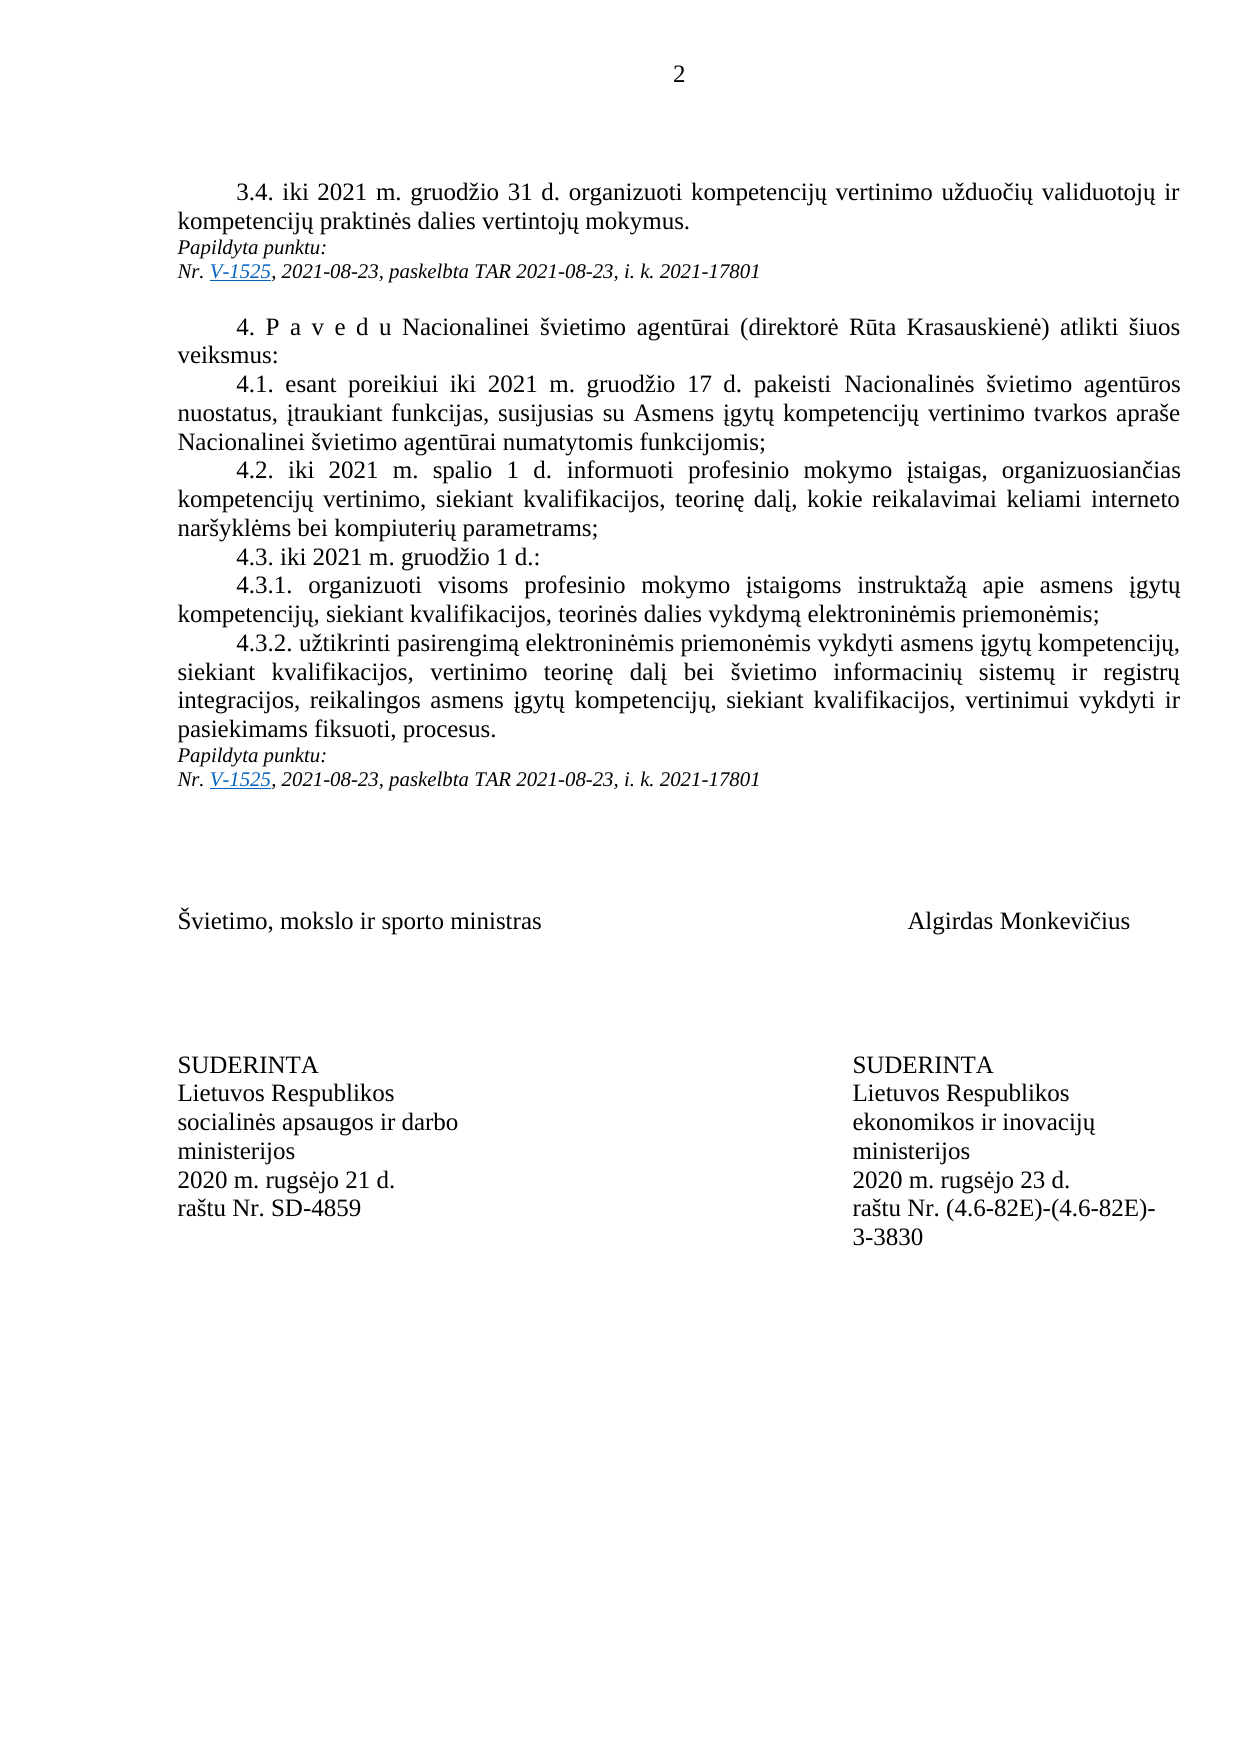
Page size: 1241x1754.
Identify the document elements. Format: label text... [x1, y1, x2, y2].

text Švietimo, mokslo ir sporto ministras Algirdas Monkevičius [177, 906, 1181, 935]
text raštu Nr. SD-4859 raštu Nr. (4.6-82E)-(4.6-82E)- [177, 1193, 1181, 1222]
text Papildyta punktu: [177, 235, 1181, 259]
text 4.3. iki 2021 m. gruodžio 1 d.: [177, 542, 1181, 570]
text socialinės apsaugos ir darbo ekonomikos ir inovacijų [177, 1107, 1181, 1136]
text 4.3.2. užtikrinti pasirengimą elektroninėmis priemonėmis vykdyti asmens įgytų kompetencijų, siekiant kvalifikacijos, vertinimo teorinę dalį bei švietimo informacinių sistemų ir registrų integracijos, reikalingos asmens įgytų kompetencijų, siekiant kvalifikacijos, vertinimui vykdyti ir pasiekimams fiksuoti, procesus. [177, 628, 1181, 743]
text 4.1. esant poreikiui iki 2021 m. gruodžio 17 d. pakeisti Nacionalinės švietimo agentūros nuostatus, įtraukiant funkcijas, susijusias su Asmens įgytų kompetencijų vertinimo tvarkos apraše Nacionalinei švietimo agentūrai numatytomis funkcijomis; [177, 369, 1181, 455]
text SUDERINTA SUDERINTA [177, 1050, 1181, 1078]
text 4. P a v e d u Nacionalinei švietimo agentūrai (direktorė Rūta Krasauskienė) atlikti šiuos veiksmus: [177, 312, 1181, 369]
text 4.3.1. organizuoti visoms profesinio mokymo įstaigoms instruktažą apie asmens įgytų kompetencijų, siekiant kvalifikacijos, teorinės dalies vykdymą elektroninėmis priemonėmis; [177, 570, 1181, 628]
text Lietuvos Respublikos Lietuvos Respublikos [177, 1078, 1181, 1107]
text Nr. V-1525, 2021-08-23, paskelbta TAR 2021-08-23, i. k. 2021-17801 [177, 259, 1181, 283]
text 4.2. iki 2021 m. spalio 1 d. informuoti profesinio mokymo įstaigas, organizuosiančias kompetencijų vertinimo, siekiant kvalifikacijos, teorinę dalį, kokie reikalavimai keliami interneto naršyklėms bei kompiuterių parametrams; [177, 455, 1181, 542]
text 3-3830 [717, 1222, 1181, 1251]
text Papildyta punktu: [177, 743, 1181, 767]
text 2020 m. rugsėjo 21 d. 2020 m. rugsėjo 23 d. [177, 1165, 1181, 1193]
text Nr. V-1525, 2021-08-23, paskelbta TAR 2021-08-23, i. k. 2021-17801 [177, 767, 1181, 791]
text ministerijos ministerijos [177, 1136, 1181, 1165]
text 3.4. iki 2021 m. gruodžio 31 d. organizuoti kompetencijų vertinimo užduočių validuotojų ir kompetencijų praktinės dalies vertintojų mokymus. [177, 177, 1181, 235]
